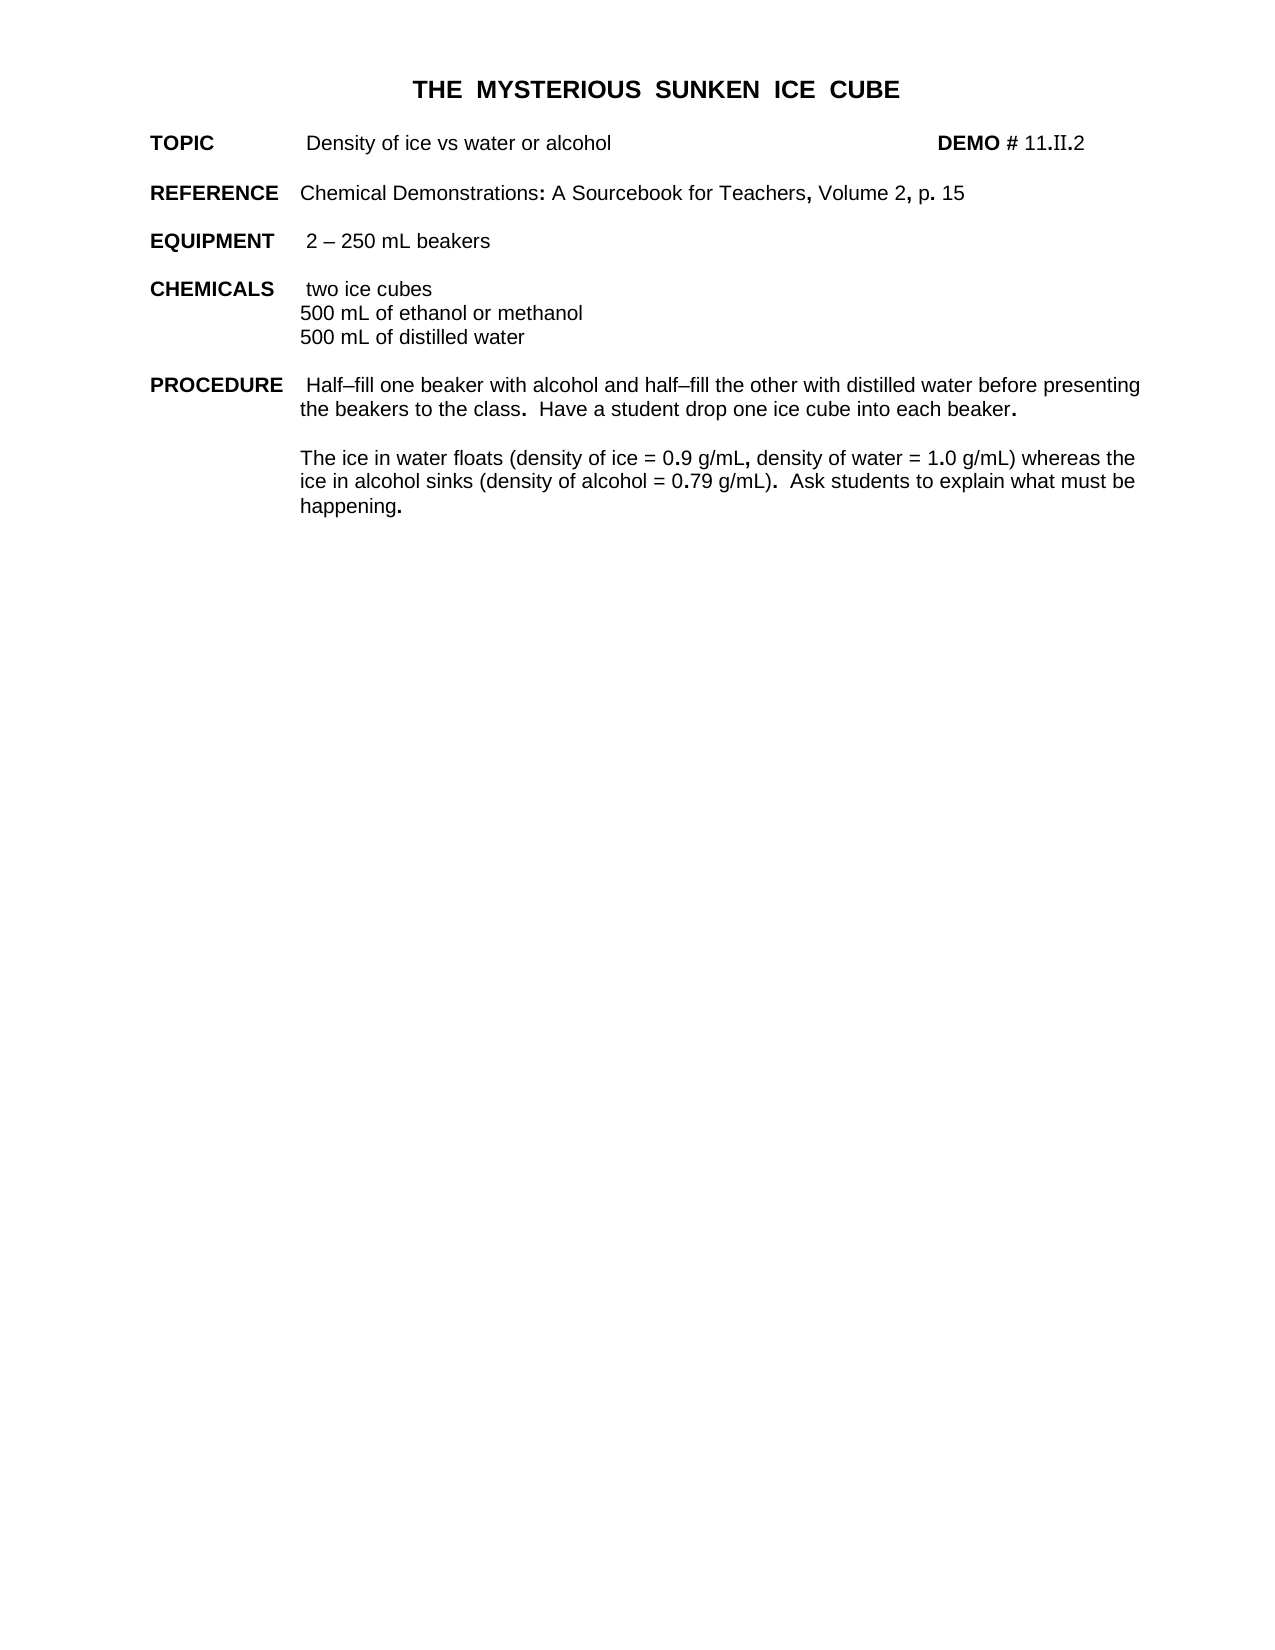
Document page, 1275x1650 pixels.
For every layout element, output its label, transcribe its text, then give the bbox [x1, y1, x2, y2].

text TOPIC Density of ice vs water or alcohol DEMO # 11.II.2 [150, 128, 1200, 157]
text REFERENCE Chemical Demonstrations: A Sourcebook for Teachers, Volume 2, p. 15 [150, 181, 1200, 205]
text The ice in water floats (density of ice = 0.9 g/mL, density of water = 1.0 g/mL) whereas the ice in alcohol sinks (density of alcohol = 0.79 g/mL). Ask students to explain what must be happening. [300, 445, 1162, 518]
text 500 mL of ethanol or methanol [150, 301, 1162, 325]
text 500 mL of distilled water [150, 325, 1162, 349]
text PROCEDURE Half–fill one beaker with alcohol and half–fill the other with distilled water before presenting the beakers to the class. Have a student drop one ice cube into each beaker. [150, 373, 1162, 421]
text EQUIPMENT 2 – 250 mL beakers [150, 229, 1162, 253]
text THE MYSTERIOUS SUNKEN ICE CUBE [112, 75, 1200, 104]
text CHEMICALS two ice cubes [150, 277, 1162, 301]
